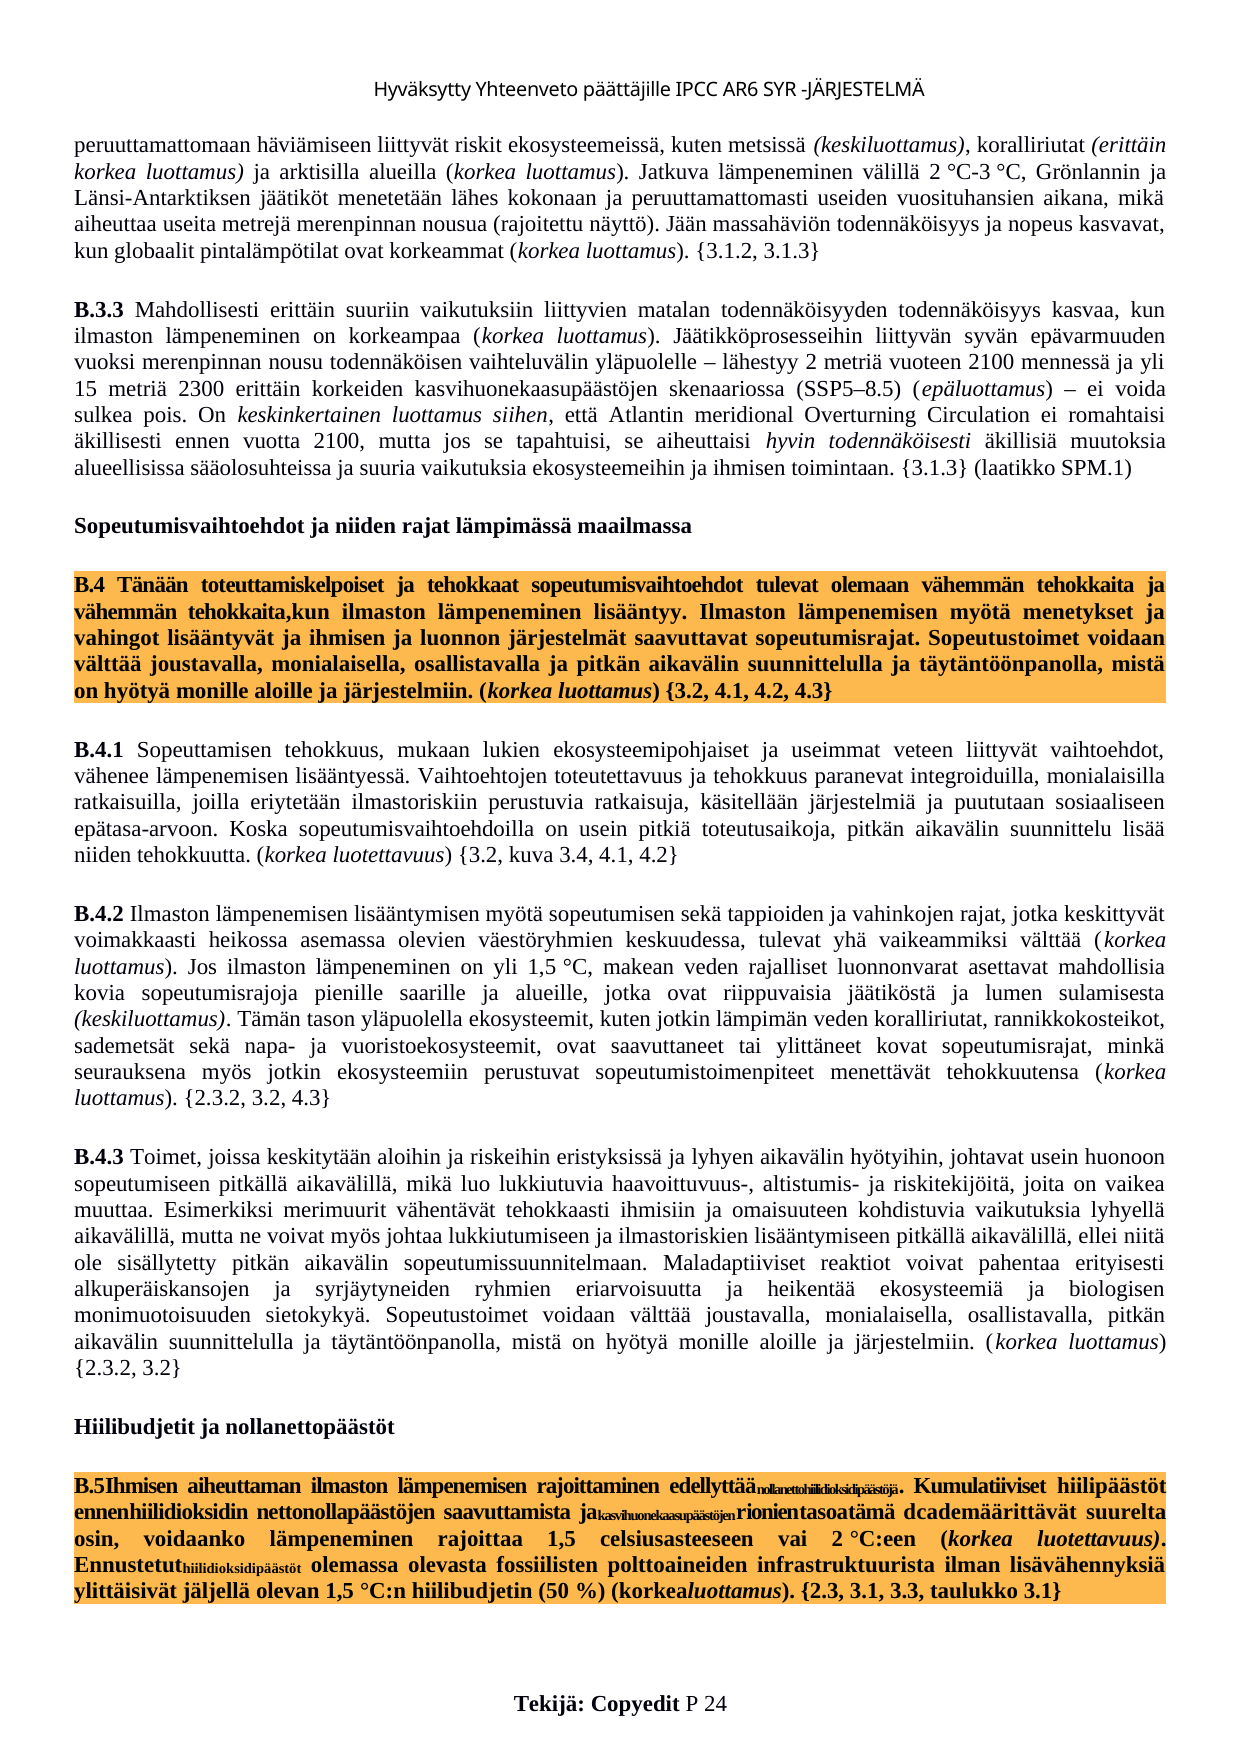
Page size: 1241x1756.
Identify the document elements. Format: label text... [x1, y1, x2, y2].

text Hiilibudjetit ja nollanettopäästöt [74, 1413, 1166, 1439]
text B.3.3 Mahdollisesti erittäin suuriin vaikutuksiin liittyvien matalan todennäköisyyden todennäköisyys kasvaa, kun ilmaston lämpeneminen on korkeampaa (korkea luottamus). Jäätikköprosesseihin liittyvän syvän epävarmuuden vuoksi merenpinnan nousu todennäköisen vaihteluvälin yläpuolelle – lähestyy 2 metriä vuoteen 2100 mennessä ja yli 15 metriä 2300 erittäin korkeiden kasvihuonekaasupäästöjen skenaariossa (SSP5–8.5) (epäluottamus) – ei voida sulkea pois. On keskinkertainen luottamus siihen, että Atlantin meridional Overturning Circulation ei romahtaisi äkillisesti ennen vuotta 2100, mutta jos se tapahtuisi, se aiheuttaisi hyvin todennäköisesti äkillisiä muutoksia alueellisissa sääolosuhteissa ja suuria vaikutuksia ekosysteemeihin ja ihmisen toimintaan. {3.1.3} (laatikko SPM.1) [74, 296, 1166, 480]
text B.4.1 Sopeuttamisen tehokkuus, mukaan lukien ekosysteemipohjaiset ja useimmat veteen liittyvät vaihtoehdot, vähenee lämpenemisen lisääntyessä. Vaihtoehtojen toteutettavuus ja tehokkuus paranevat integroiduilla, monialaisilla ratkaisuilla, joilla eriytetään ilmastoriskiin perustuvia ratkaisuja, käsitellään järjestelmiä ja puututaan sosiaaliseen epätasa-arvoon. Koska sopeutumisvaihtoehdoilla on usein pitkiä toteutusaikoja, pitkän aikavälin suunnittelu lisää niiden tehokkuutta. (korkea luotettavuus) {3.2, kuva 3.4, 4.1, 4.2} [74, 736, 1166, 867]
text B.4.2 Ilmaston lämpenemisen lisääntymisen myötä sopeutumisen sekä tappioiden ja vahinkojen rajat, jotka keskittyvät voimakkaasti heikossa asemassa olevien väestöryhmien keskuudessa, tulevat yhä vaikeammiksi välttää (korkea luottamus). Jos ilmaston lämpeneminen on yli 1,5 °C, makean veden rajalliset luonnonvarat asettavat mahdollisia kovia sopeutumisrajoja pienille saarille ja alueille, jotka ovat riippuvaisia jäätiköstä ja lumen sulamisesta (keskiluottamus). Tämän tason yläpuolella ekosysteemit, kuten jotkin lämpimän veden koralliriutat, rannikkokosteikot, sademetsät sekä napa- ja vuoristoekosysteemit, ovat saavuttaneet tai ylittäneet kovat sopeutumisrajat, minkä seurauksena myös jotkin ekosysteemiin perustuvat sopeutumistoimenpiteet menettävät tehokkuutensa (korkea luottamus). {2.3.2, 3.2, 4.3} [74, 900, 1166, 1111]
text B.5Ihmisen aiheuttaman ilmaston lämpenemisen rajoittaminen edellyttäänollanettohiilidioksidipäästöjä. Kumulatiiviset hiilipäästöt ennenhiilidioksidin nettonollapäästöjen saavuttamista jakasvihuonekaasupäästöjenrionientasoatämä dcademäärittävät suurelta osin, voidaanko lämpeneminen rajoittaa 1,5 celsiusasteeseen vai 2 °C:een (korkea luotettavuus). Ennustetuthiilidioksidipäästöt olemassa olevasta fossiilisten polttoaineiden infrastruktuurista ilman lisävähennyksiä ylittäisivät jäljellä olevan 1,5 °C:n hiilibudjetin (50 %) (korkealuottamus). {2.3, 3.1, 3.3, taulukko 3.1} [74, 1472, 1166, 1604]
text B.4.3 Toimet, joissa keskitytään aloihin ja riskeihin eristyksissä ja lyhyen aikavälin hyötyihin, johtavat usein huonoon sopeutumiseen pitkällä aikavälillä, mikä luo lukkiutuvia haavoittuvuus-, altistumis- ja riskitekijöitä, joita on vaikea muuttaa. Esimerkiksi merimuurit vähentävät tehokkaasti ihmisiin ja omaisuuteen kohdistuvia vaikutuksia lyhyellä aikavälillä, mutta ne voivat myös johtaa lukkiutumiseen ja ilmastoriskien lisääntymiseen pitkällä aikavälillä, ellei niitä ole sisällytetty pitkän aikavälin sopeutumissuunnitelmaan. Maladaptiiviset reaktiot voivat pahentaa erityisesti alkuperäiskansojen ja syrjäytyneiden ryhmien eriarvoisuutta ja heikentää ekosysteemiä ja biologisen monimuotoisuuden sietokykyä. Sopeutustoimet voidaan välttää joustavalla, monialaisella, osallistavalla, pitkän aikavälin suunnittelulla ja täytäntöönpanolla, mistä on hyötyä monille aloille ja järjestelmiin. (korkea luottamus) {2.3.2, 3.2} [74, 1143, 1166, 1381]
text Sopeutumisvaihtoehdot ja niiden rajat lämpimässä maailmassa [74, 513, 1166, 539]
text peruuttamattomaan häviämiseen liittyvät riskit ekosysteemeissä, kuten metsissä (keskiluottamus), koralliriutat (erittäin korkea luottamus) ja arktisilla alueilla (korkea luottamus). Jatkuva lämpeneminen välillä 2 °C-3 °C, Grönlannin ja Länsi-Antarktiksen jäätiköt menetetään lähes kokonaan ja peruuttamattomasti useiden vuosituhansien aikana, mikä aiheuttaa useita metrejä merenpinnan nousua (rajoitettu näyttö). Jään massahäviön todennäköisyys ja nopeus kasvavat, kun globaalit pintalämpötilat ovat korkeammat (korkea luottamus). {3.1.2, 3.1.3} [74, 131, 1166, 263]
text B.4 Tänään toteuttamiskelpoiset ja tehokkaat sopeutumisvaihtoehdot tulevat olemaan vähemmän tehokkaita ja vähemmän tehokkaita,kun ilmaston lämpeneminen lisääntyy. Ilmaston lämpenemisen myötä menetykset ja vahingot lisääntyvät ja ihmisen ja luonnon järjestelmät saavuttavat sopeutumisrajat. Sopeutustoimet voidaan välttää joustavalla, monialaisella, osallistavalla ja pitkän aikavälin suunnittelulla ja täytäntöönpanolla, mistä on hyötyä monille aloille ja järjestelmiin. (korkea luottamus) {3.2, 4.1, 4.2, 4.3} [74, 571, 1166, 703]
